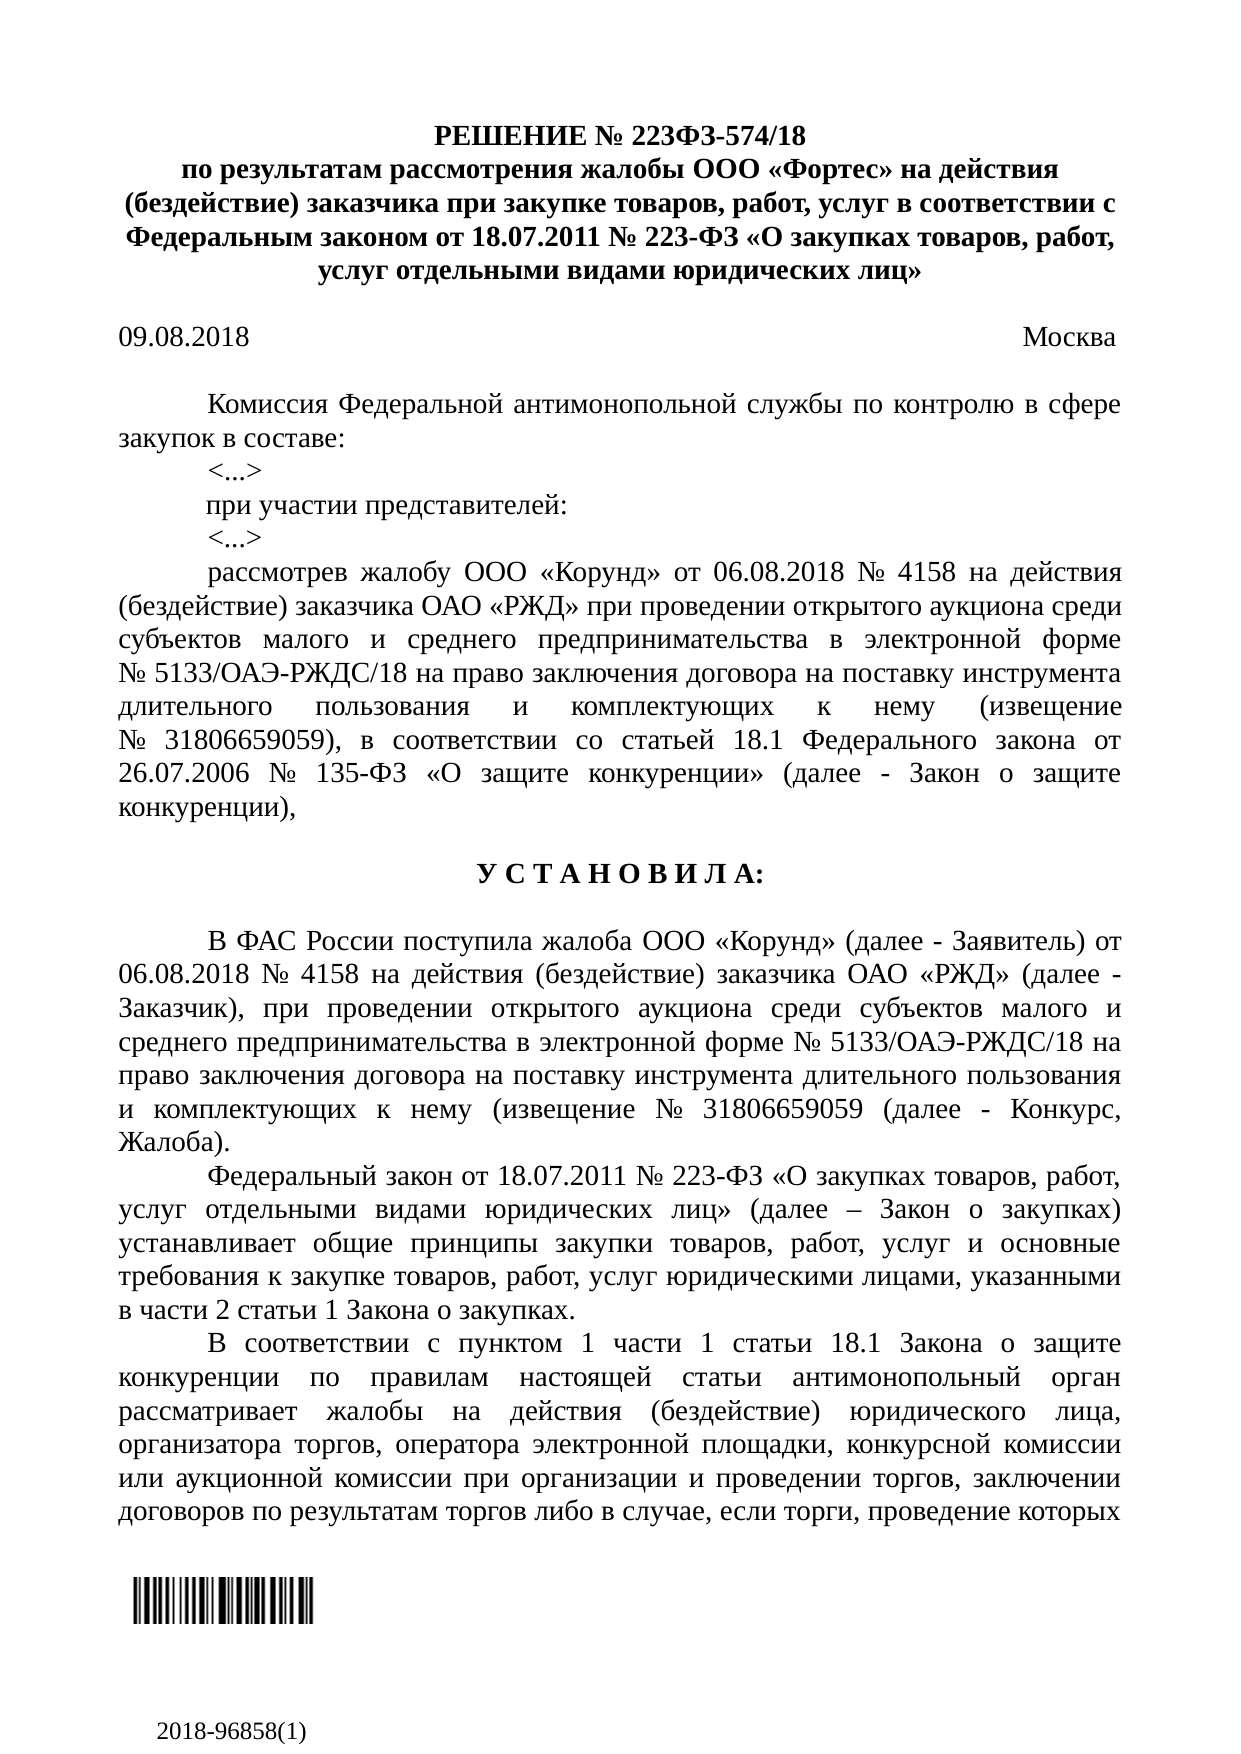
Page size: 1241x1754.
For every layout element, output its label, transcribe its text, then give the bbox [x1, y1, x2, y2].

text Федеральный закон от 18.07.2011 № 223-ФЗ «О закупках товаров, работ, услуг отдельными видами юридических лиц» (далее – Закон о закупках) устанавливает общие принципы закупки товаров, работ, услуг и основные требования к закупке товаров, работ, услуг юридическими лицами, указанными в части 2 статьи 1 Закона о закупках. [118, 1158, 1122, 1326]
text по результатам рассмотрения жалобы ООО «Фортес» на действия (бездействие) заказчика при закупке товаров, работ, услуг в соответствии с Федеральным законом от 18.07.2011 № 223-ФЗ «О закупках товаров, работ, услуг отдельными видами юридических лиц» [118, 152, 1122, 286]
text В соответствии с пунктом 1 части 1 статьи 18.1 Закона о защите конкуренции по правилам настоящей статьи антимонопольный орган рассматривает жалобы на действия (бездействие) юридического лица, организатора торгов, оператора электронной площадки, конкурсной комиссии или аукционной комиссии при организации и проведении торгов, заключении договоров по результатам торгов либо в случае, если торги, проведение которых [118, 1326, 1122, 1527]
text 09.08.2018 Москва [118, 319, 1122, 353]
text У С Т А Н О В И Л А: [118, 856, 1122, 889]
text РЕШЕНИЕ № 223ФЗ-574/18 [118, 118, 1122, 152]
text при участии представителей: [118, 487, 1122, 521]
text рассмотрев жалобу ООО «Корунд» от 06.08.2018 № 4158 на действия (бездействие) заказчика ОАО «РЖД» при проведении открытого аукциона среди субъектов малого и среднего предпринимательства в электронной форме № 5133/ОАЭ-РЖДС/18 на право заключения договора на поставку инструмента длительного пользования и комплектующих к нему (извещение № 31806659059), в соответствии со статьей 18.1 Федерального закона от 26.07.2006 № 135-ФЗ «О защите конкуренции» (далее - Закон о защите конкуренции), [118, 554, 1122, 822]
text Комиссия Федеральной антимонопольной службы по контролю в сфере закупок в составе: [118, 386, 1122, 453]
text <...> [118, 521, 1122, 554]
text <...> [118, 453, 1122, 487]
text В ФАС России поступила жалоба ООО «Корунд» (далее - Заявитель) от 06.08.2018 № 4158 на действия (бездействие) заказчика ОАО «РЖД» (далее - Заказчик), при проведении открытого аукциона среди субъектов малого и среднего предпринимательства в электронной форме № 5133/ОАЭ-РЖДС/18 на право заключения договора на поставку инструмента длительного пользования и комплектующих к нему (извещение № 31806659059 (далее - Конкурс, Жалоба). [118, 923, 1122, 1158]
picture [118, 1577, 331, 1624]
